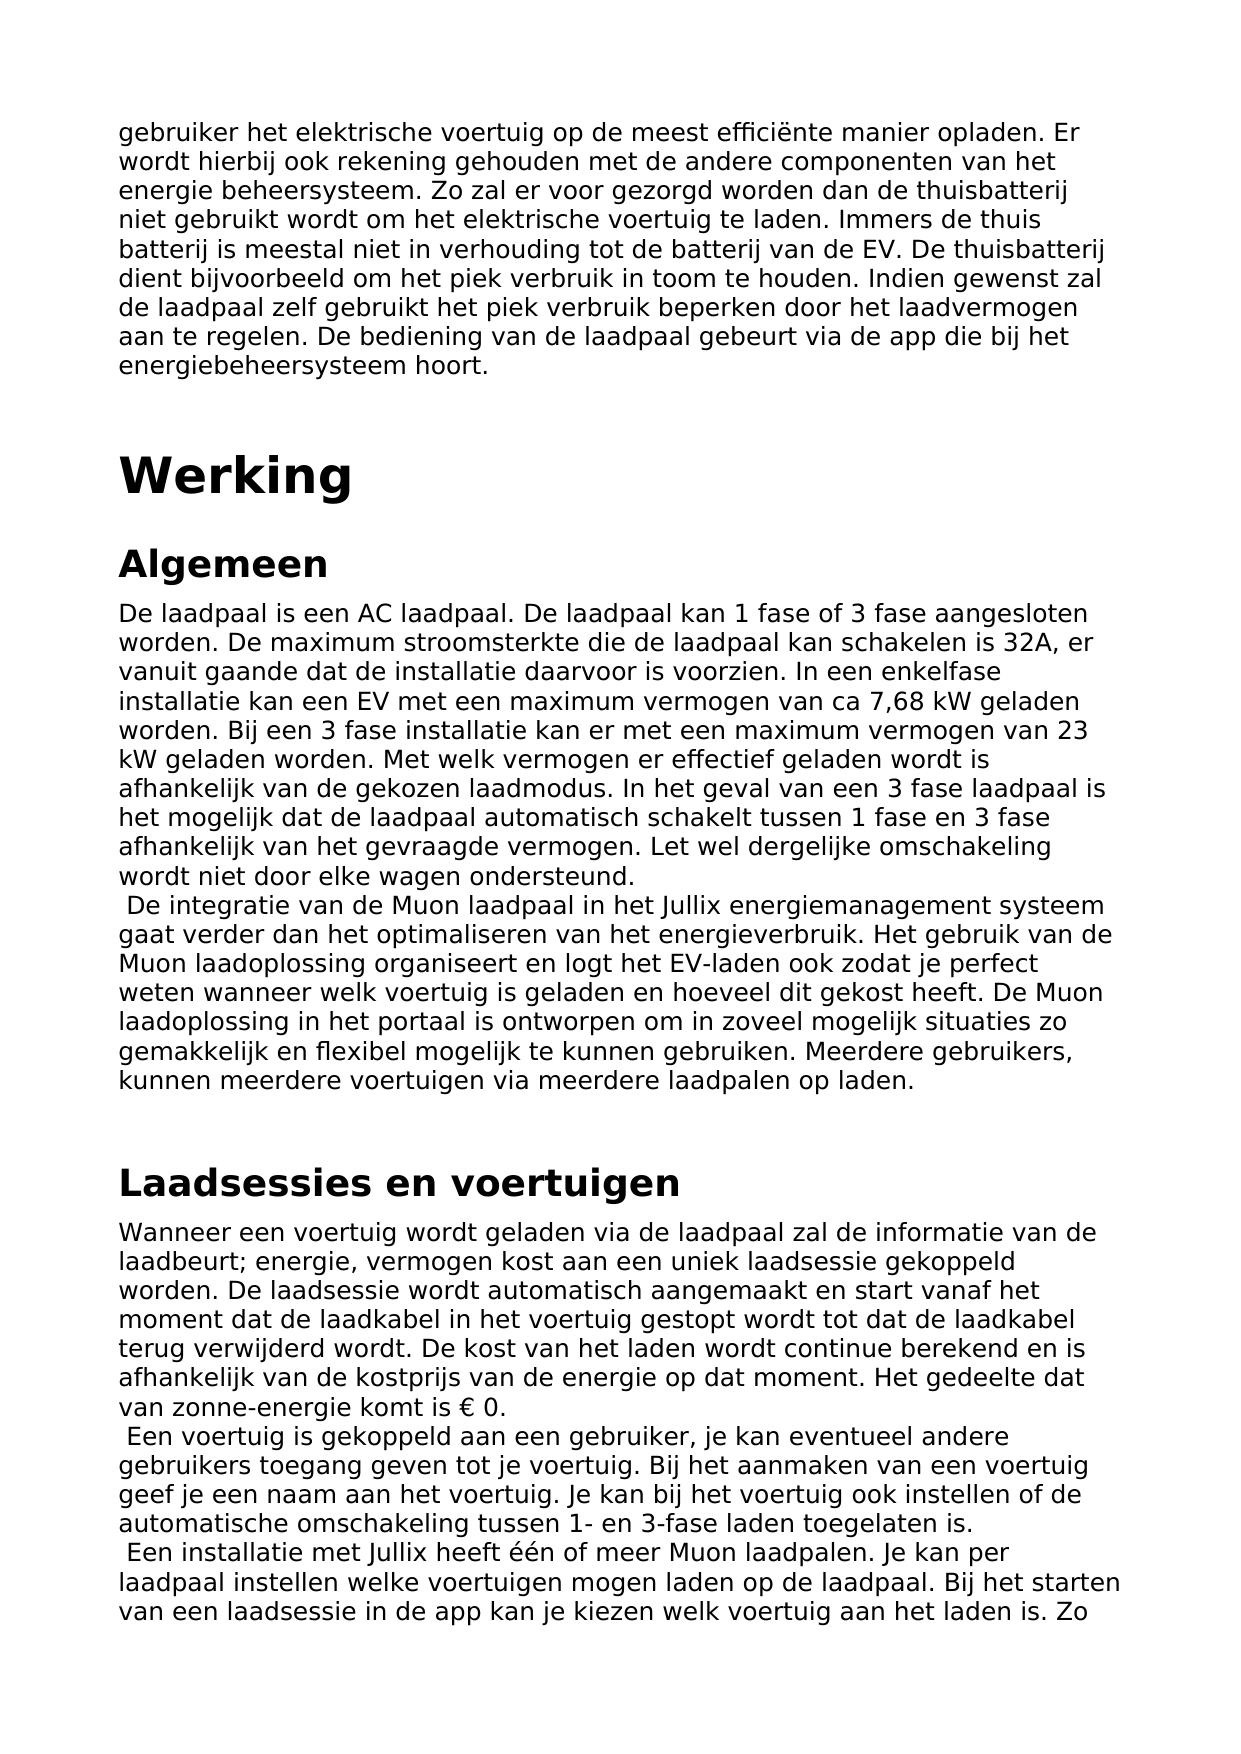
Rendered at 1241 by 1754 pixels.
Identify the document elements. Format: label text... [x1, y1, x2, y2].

text Wanneer een voertuig wordt geladen via de laadpaal zal de informatie van de laadbeurt; energie, vermogen kost aan een uniek laadsessie gekoppeld worden. De laadsessie wordt automatisch aangemaakt en start vanaf het moment dat de laadkabel in het voertuig gestopt wordt tot dat de laadkabel terug verwijderd wordt. De kost van het laden wordt continue berekend en is afhankelijk van de kostprijs van de energie op dat moment. Het gedeelte dat van zonne-energie komt is € 0. Een voertuig is gekoppeld aan een gebruiker, je kan eventueel andere gebruikers toegang geven tot je voertuig. Bij het aanmaken van een voertuig geef je een naam aan het voertuig. Je kan bij het voertuig ook instellen of de automatische omschakeling tussen 1- en 3-fase laden toegelaten is. Een installatie met Jullix heeft één of meer Muon laadpalen. Je kan per laadpaal instellen welke voertuigen mogen laden op de laadpaal. Bij het starten van een laadsessie in de app kan je kiezen welk voertuig aan het laden is. Zo [118, 1218, 1122, 1626]
subtitle Algemeen [118, 543, 1122, 587]
subtitle Werking [118, 447, 1122, 506]
text De laadpaal is een AC laadpaal. De laadpaal kan 1 fase of 3 fase aangesloten worden. De maximum stroomsterkte die de laadpaal kan schakelen is 32A, er vanuit gaande dat de installatie daarvoor is voorzien. In een enkelfase installatie kan een EV met een maximum vermogen van ca 7,68 kW geladen worden. Bij een 3 fase installatie kan er met een maximum vermogen van 23 kW geladen worden. Met welk vermogen er effectief geladen wordt is afhankelijk van de gekozen laadmodus. In het geval van een 3 fase laadpaal is het mogelijk dat de laadpaal automatisch schakelt tussen 1 fase en 3 fase afhankelijk van het gevraagde vermogen. Let wel dergelijke omschakeling wordt niet door elke wagen ondersteund. De integratie van de Muon laadpaal in het Jullix energiemanagement systeem gaat verder dan het optimaliseren van het energieverbruik. Het gebruik van de Muon laadoplossing organiseert en logt het EV-laden ook zodat je perfect weten wanneer welk voertuig is geladen en hoeveel dit gekost heeft. De Muon laadoplossing in het portaal is ontworpen om in zoveel mogelijk situaties zo gemakkelijk en flexibel mogelijk te kunnen gebruiken. Meerdere gebruikers, kunnen meerdere voertuigen via meerdere laadpalen op laden. [118, 599, 1122, 1124]
text gebruiker het elektrische voertuig op de meest efficiënte manier opladen. Er wordt hierbij ook rekening gehouden met de andere componenten van het energie beheersysteem. Zo zal er voor gezorgd worden dan de thuisbatterij niet gebruikt wordt om het elektrische voertuig te laden. Immers de thuis batterij is meestal niet in verhouding tot de batterij van de EV. De thuisbatterij dient bijvoorbeeld om het piek verbruik in toom te houden. Indien gewenst zal de laadpaal zelf gebruikt het piek verbruik beperken door het laadvermogen aan te regelen. De bediening van de laadpaal gebeurt via de app die bij het energiebeheersysteem hoort. [118, 118, 1122, 410]
subtitle Laadsessies en voertuigen [118, 1162, 1122, 1205]
